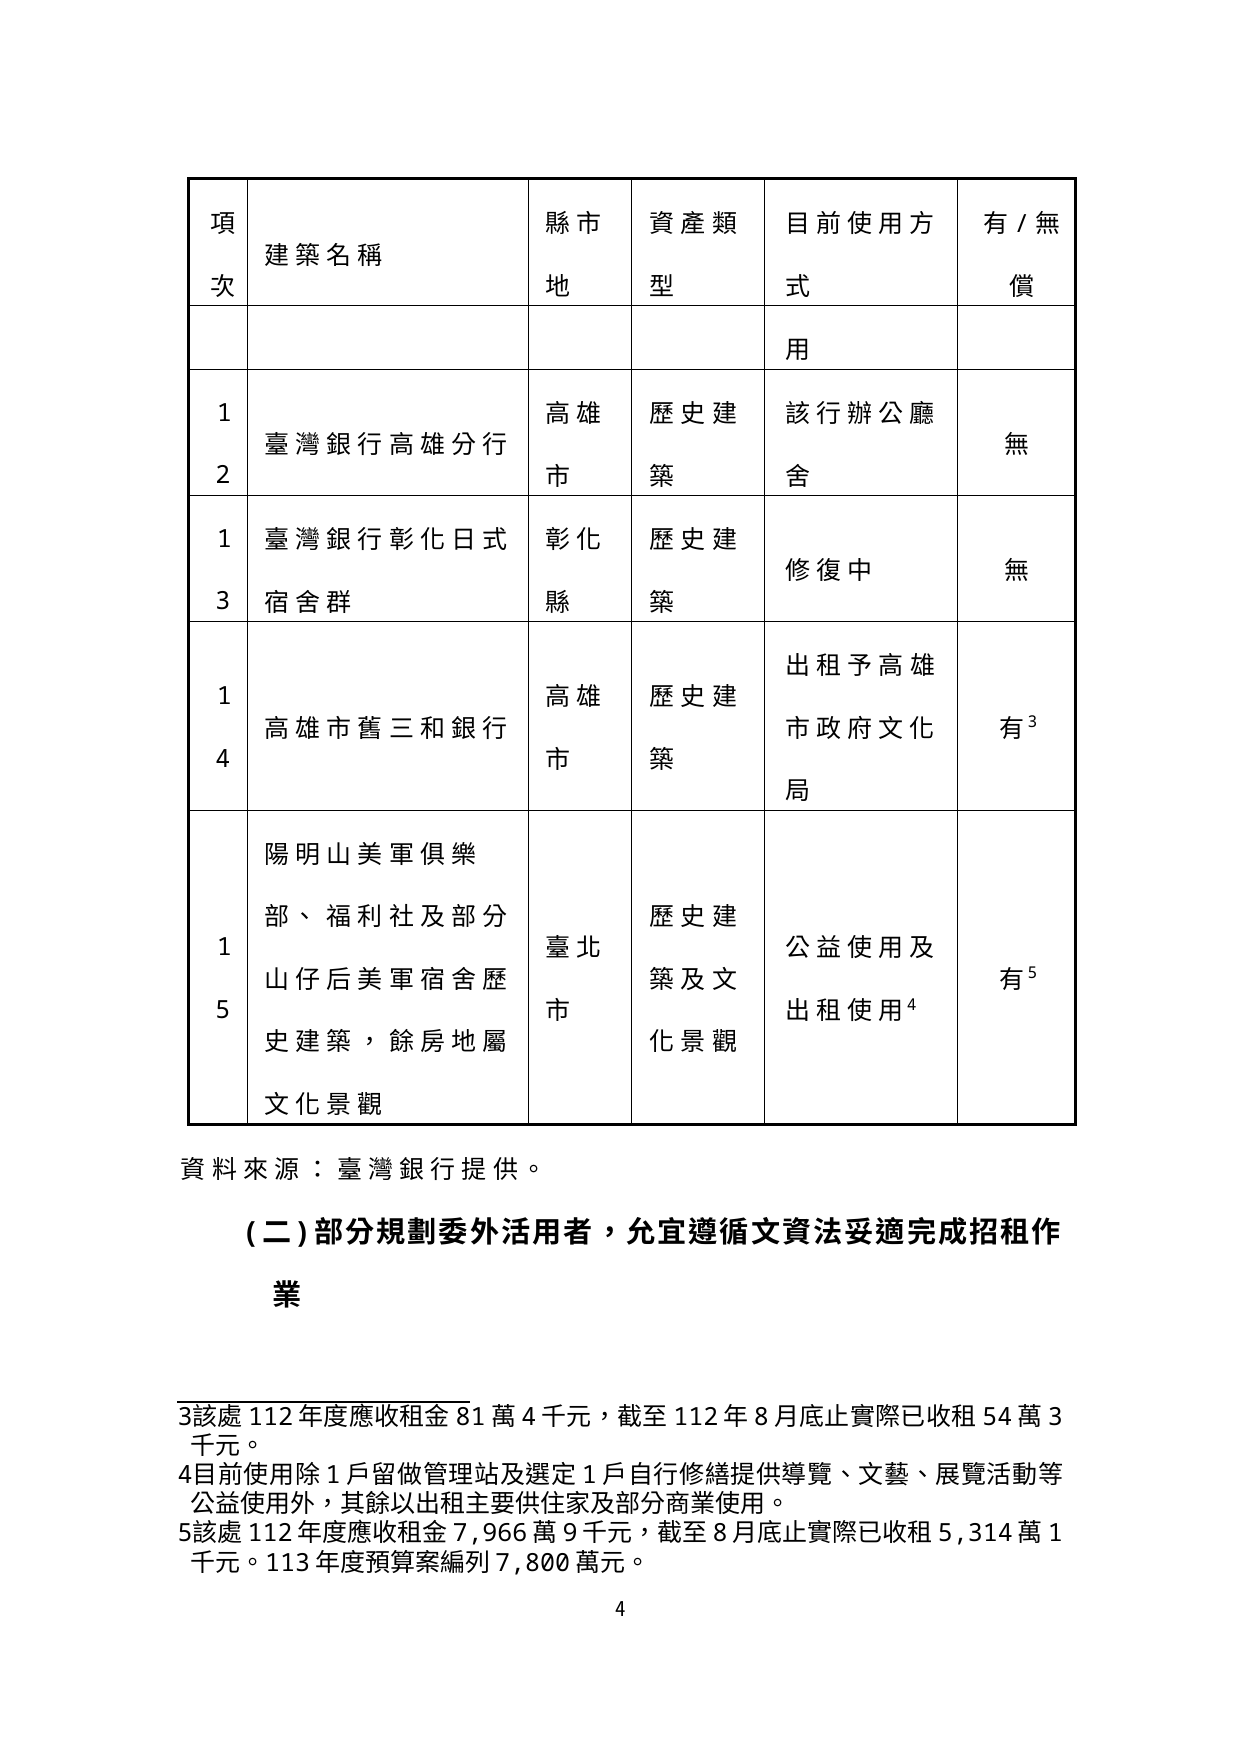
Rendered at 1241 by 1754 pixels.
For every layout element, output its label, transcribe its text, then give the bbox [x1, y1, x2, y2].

table_cell 15 [190, 811, 247, 1123]
table_cell 臺北市 [529, 811, 631, 1123]
table_cell 歷史建築 [632, 622, 764, 809]
table_header 目前使用方式 [765, 180, 957, 305]
table_cell [190, 306, 247, 369]
text 資料來源：臺灣銀行提供。 [177, 1126, 1063, 1189]
table_cell 歷史建築 [632, 370, 764, 495]
table_cell 臺灣銀行高雄分行 [248, 370, 528, 495]
table_cell 高雄市舊三和銀行 [248, 622, 528, 809]
table_cell 14 [190, 622, 247, 809]
table_cell 高雄市 [529, 370, 631, 495]
table_header 資產類型 [632, 180, 764, 305]
table_cell 該行辦公廳舍 [765, 370, 957, 495]
table_cell 無 [958, 496, 1074, 621]
table_cell 有 [958, 811, 1074, 1123]
table_cell 臺灣銀行彰化日式宿舍群 [248, 496, 528, 621]
table_cell 12 [190, 370, 247, 495]
table_cell 有 [958, 622, 1074, 809]
table_header 有/無償 [958, 180, 1074, 305]
table_cell [529, 306, 631, 369]
table_header 建築名稱 [248, 180, 528, 305]
table_cell 歷史建築及文化景觀 [632, 811, 764, 1123]
table_header 項次 [190, 180, 247, 305]
table_header 縣市地 [529, 180, 631, 305]
table_cell [958, 306, 1074, 369]
table_cell 修復中 [765, 496, 957, 621]
table_cell 彰化縣 [529, 496, 631, 621]
table_cell 出租予高雄市政府文化局 [765, 622, 957, 809]
table_cell 公益使用及出租使用 [765, 811, 957, 1123]
table_cell [248, 306, 528, 369]
table_cell 高雄市 [529, 622, 631, 809]
table_cell 用 [765, 306, 957, 369]
table_cell 13 [190, 496, 247, 621]
table_cell 歷史建築 [632, 496, 764, 621]
table_cell 陽明山美軍俱樂部、福利社及部分山仔后美軍宿舍歷史建築，餘房地屬文化景觀 [248, 811, 528, 1123]
text (二)部分規劃委外活用者，允宜遵循文資法妥適完成招租作業 [236, 1189, 1063, 1314]
table_cell 無 [958, 370, 1074, 495]
table_cell [632, 306, 764, 369]
